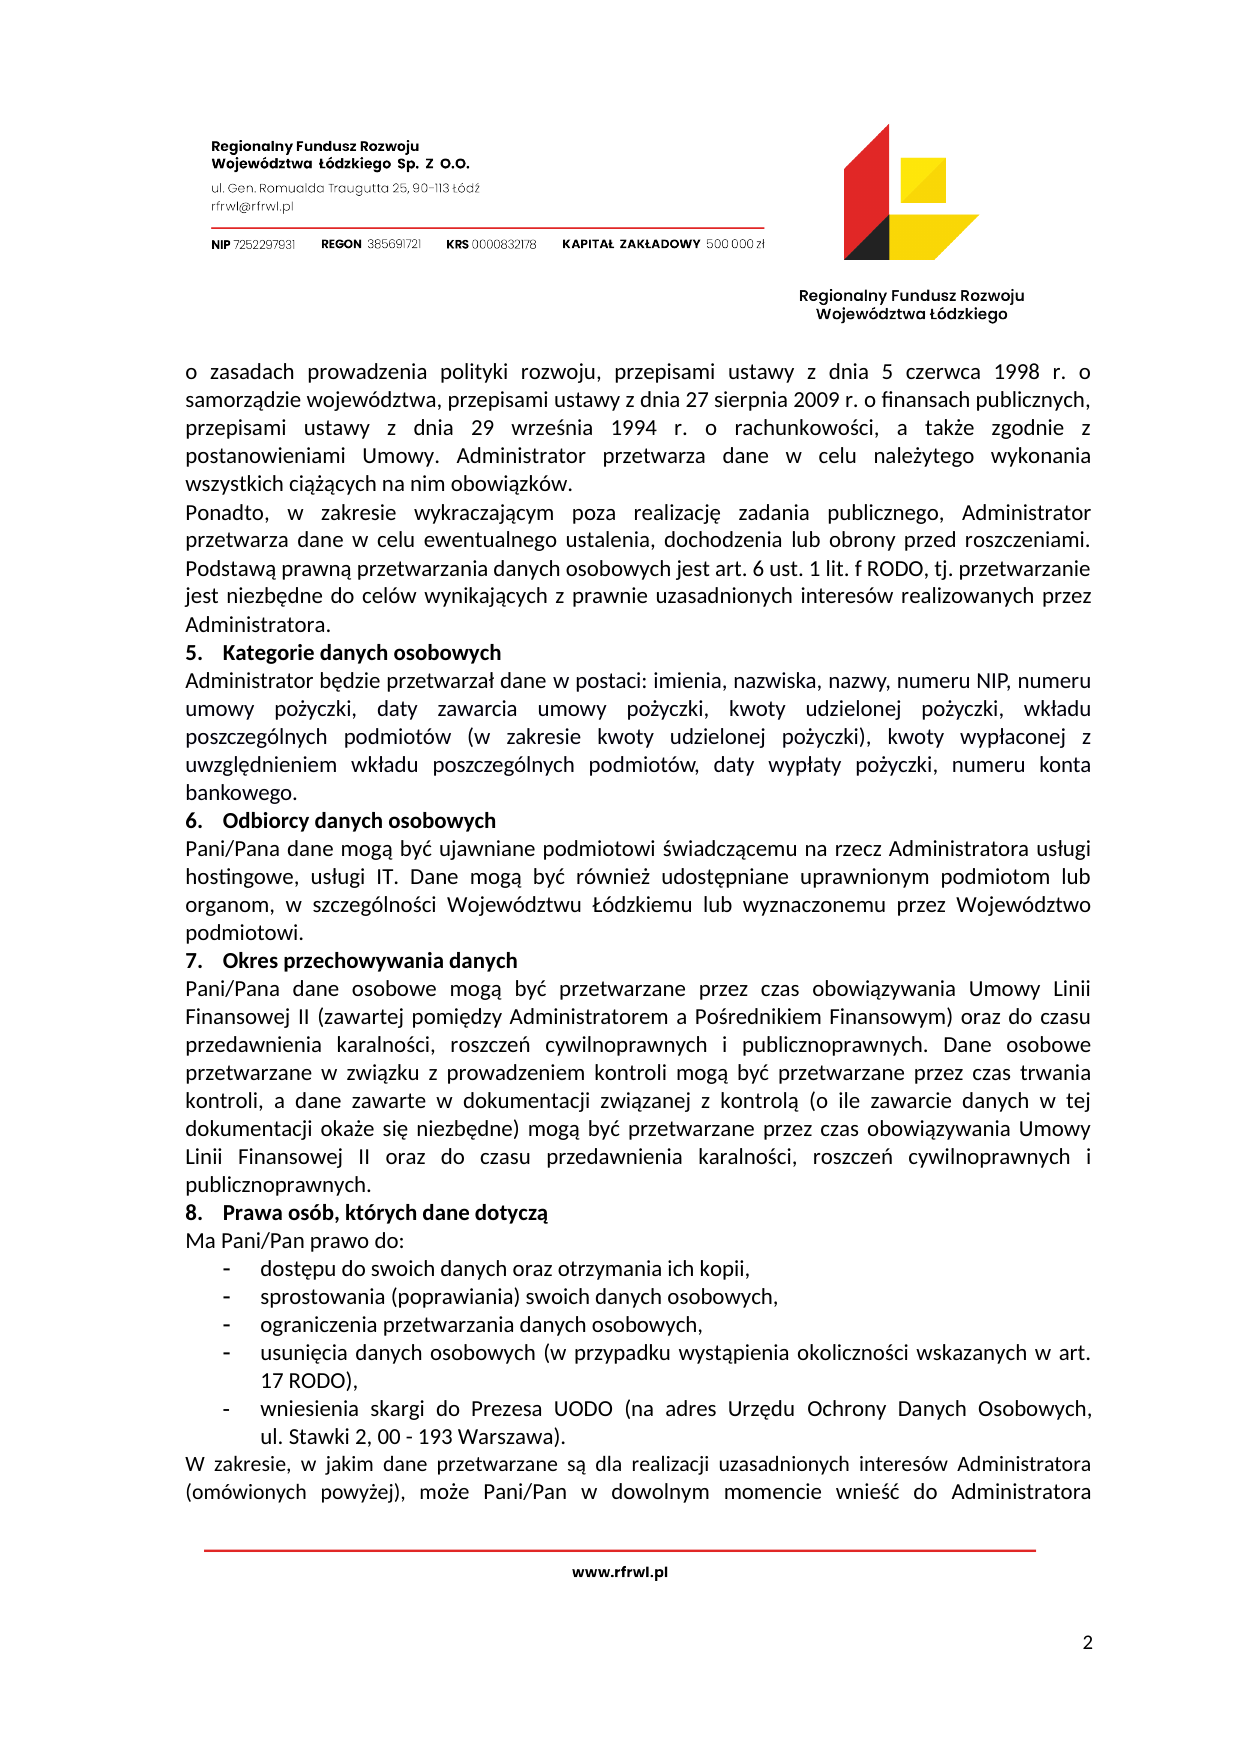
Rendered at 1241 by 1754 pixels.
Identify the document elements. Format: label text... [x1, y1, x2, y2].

text W zakresie, w jakim dane przetwarzane są dla realizacji uzasadnionych interesów Administratora (omówionych powyżej), może Pani/Pan w dowolnym momencie wnieść do Administratora [185, 1450, 1093, 1505]
list Okres przechowywania danych [185, 946, 1093, 974]
list Odbiorcy danych osobowych [185, 806, 1093, 834]
list sprostowania (poprawiania) swoich danych osobowych, [223, 1282, 1093, 1310]
list wniesienia skargi do Prezesa UODO (na adres Urzędu Ochrony Danych Osobowych, ul. Stawki 2, 00 - 193 Warszawa). [223, 1394, 1093, 1450]
list Prawa osób, których dane dotyczą [185, 1198, 1093, 1226]
list usunięcia danych osobowych (w przypadku wystąpienia okoliczności wskazanych w art. 17 RODO), [223, 1338, 1093, 1394]
list dostępu do swoich danych oraz otrzymania ich kopii, [223, 1254, 1093, 1282]
list ograniczenia przetwarzania danych osobowych, [223, 1310, 1093, 1338]
list Kategorie danych osobowych [185, 638, 1093, 666]
text Ponadto, w zakresie wykraczającym poza realizację zadania publicznego, Administrator przetwarza dane w celu ewentualnego ustalenia, dochodzenia lub obrony przed roszczeniami. Podstawą prawną przetwarzania danych osobowych jest art. 6 ust. 1 lit. f RODO, tj. przetwarzanie jest niezbędne do celów wynikających z prawnie uzasadnionych interesów realizowanych przez Administratora. [185, 498, 1093, 638]
text Pani/Pana dane mogą być ujawniane podmiotowi świadczącemu na rzecz Administratora usługi hostingowe, usługi IT. Dane mogą być również udostępniane uprawnionym podmiotom lub organom, w szczególności Województwu Łódzkiemu lub wyznaczonemu przez Województwo podmiotowi. [185, 834, 1093, 946]
text Pani/Pana dane osobowe mogą być przetwarzane przez czas obowiązywania Umowy Linii Finansowej II (zawartej pomiędzy Administratorem a Pośrednikiem Finansowym) oraz do czasu przedawnienia karalności, roszczeń cywilnoprawnych i publicznoprawnych. Dane osobowe przetwarzane w związku z prowadzeniem kontroli mogą być przetwarzane przez czas trwania kontroli, a dane zawarte w dokumentacji związanej z kontrolą (o ile zawarcie danych w tej dokumentacji okaże się niezbędne) mogą być przetwarzane przez czas obowiązywania Umowy Linii Finansowej II oraz do czasu przedawnienia karalności, roszczeń cywilnoprawnych i publicznoprawnych. [185, 974, 1093, 1198]
text o zasadach prowadzenia polityki rozwoju, przepisami ustawy z dnia 5 czerwca 1998 r. o samorządzie województwa, przepisami ustawy z dnia 27 sierpnia 2009 r. o finansach publicznych, przepisami ustawy z dnia 29 września 1994 r. o rachunkowości, a także zgodnie z postanowieniami Umowy. Administrator przetwarza dane w celu należytego wykonania wszystkich ciążących na nim obowiązków. [185, 357, 1093, 498]
text Ma Pani/Pan prawo do: [185, 1226, 1093, 1254]
subtitle Administrator będzie przetwarzał dane w postaci: imienia, nazwiska, nazwy, numeru NIP, numeru umowy pożyczki, daty zawarcia umowy pożyczki, kwoty udzielonej pożyczki, wkładu poszczególnych podmiotów (w zakresie kwoty udzielonej pożyczki), kwoty wypłaconej z uwzględnieniem wkładu poszczególnych podmiotów, daty wypłaty pożyczki, numeru konta bankowego. [185, 666, 1093, 806]
